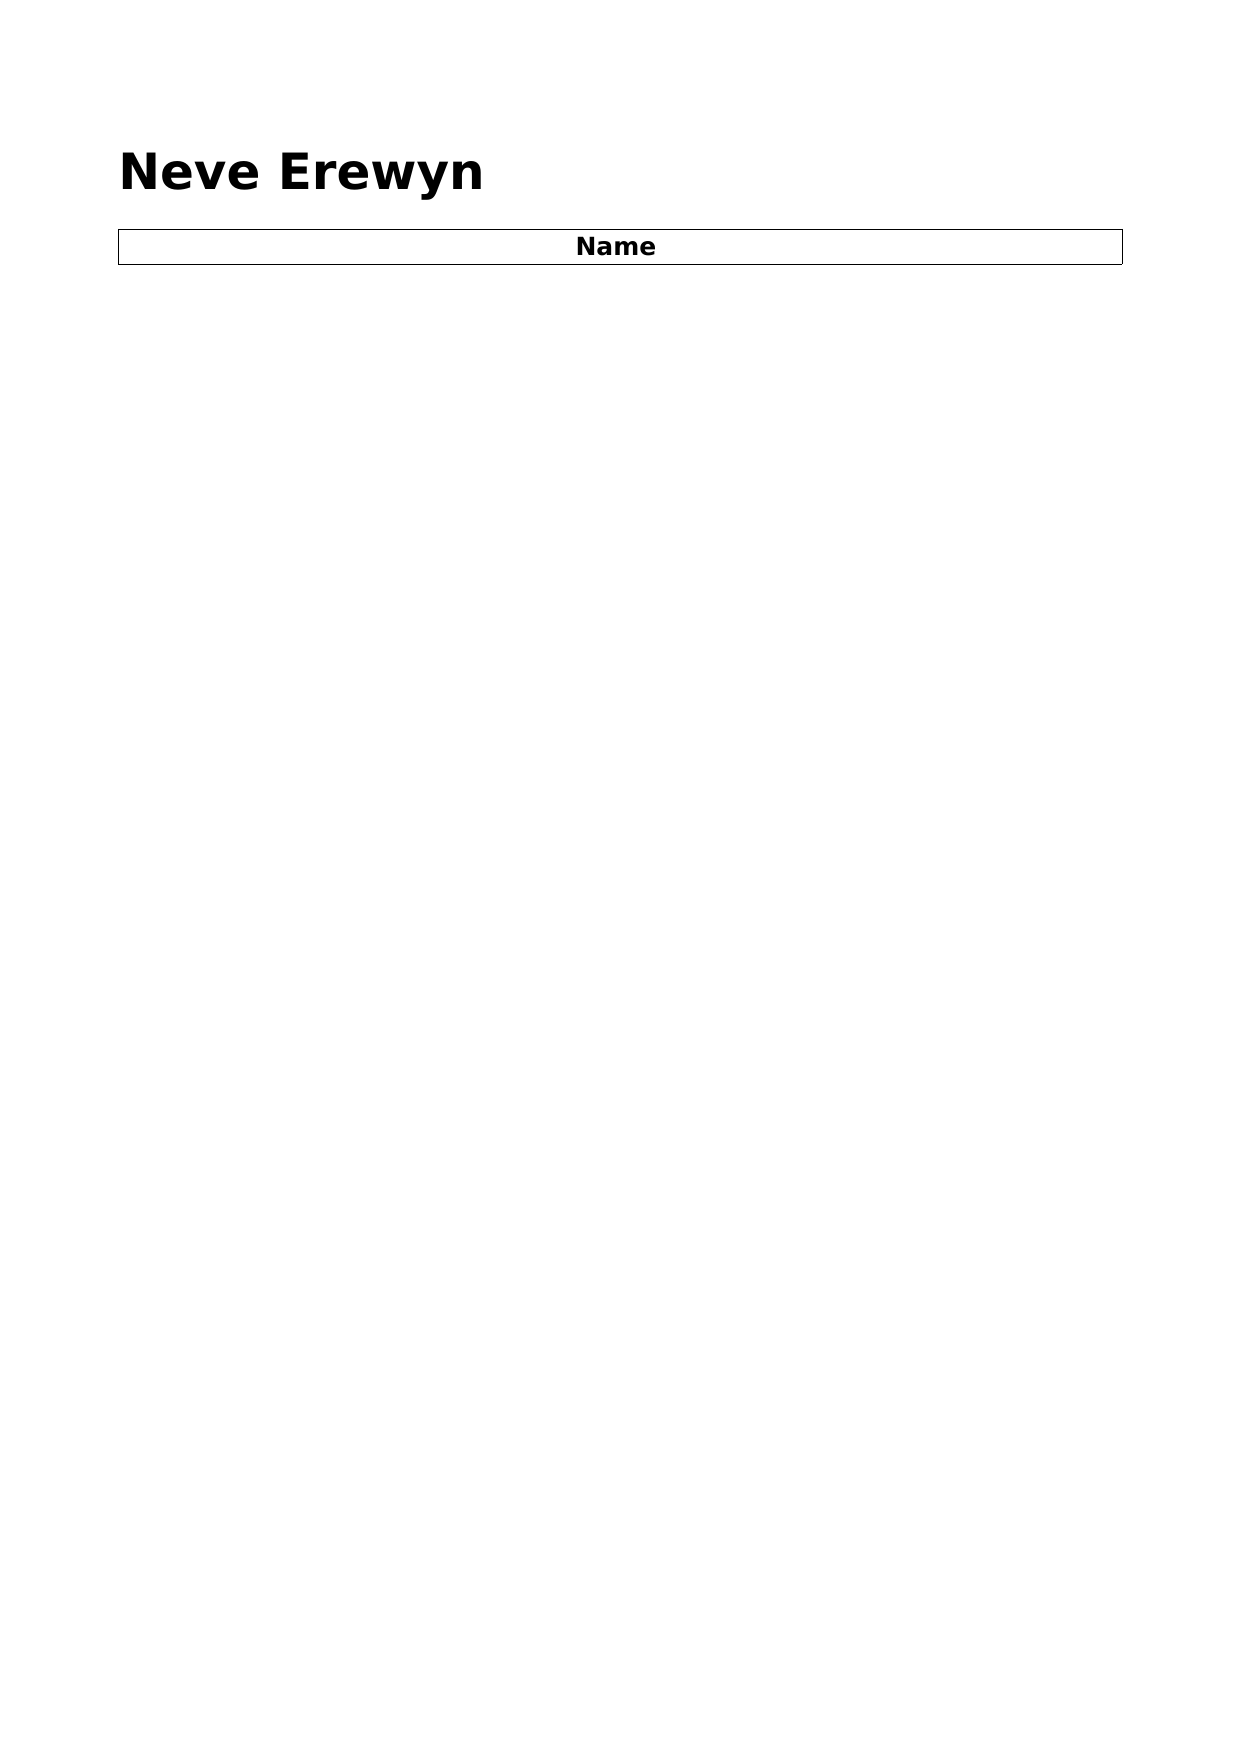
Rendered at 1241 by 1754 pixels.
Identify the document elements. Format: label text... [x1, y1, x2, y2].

subtitle Neve Erewyn [118, 143, 1122, 201]
table_header Name [119, 230, 1122, 264]
